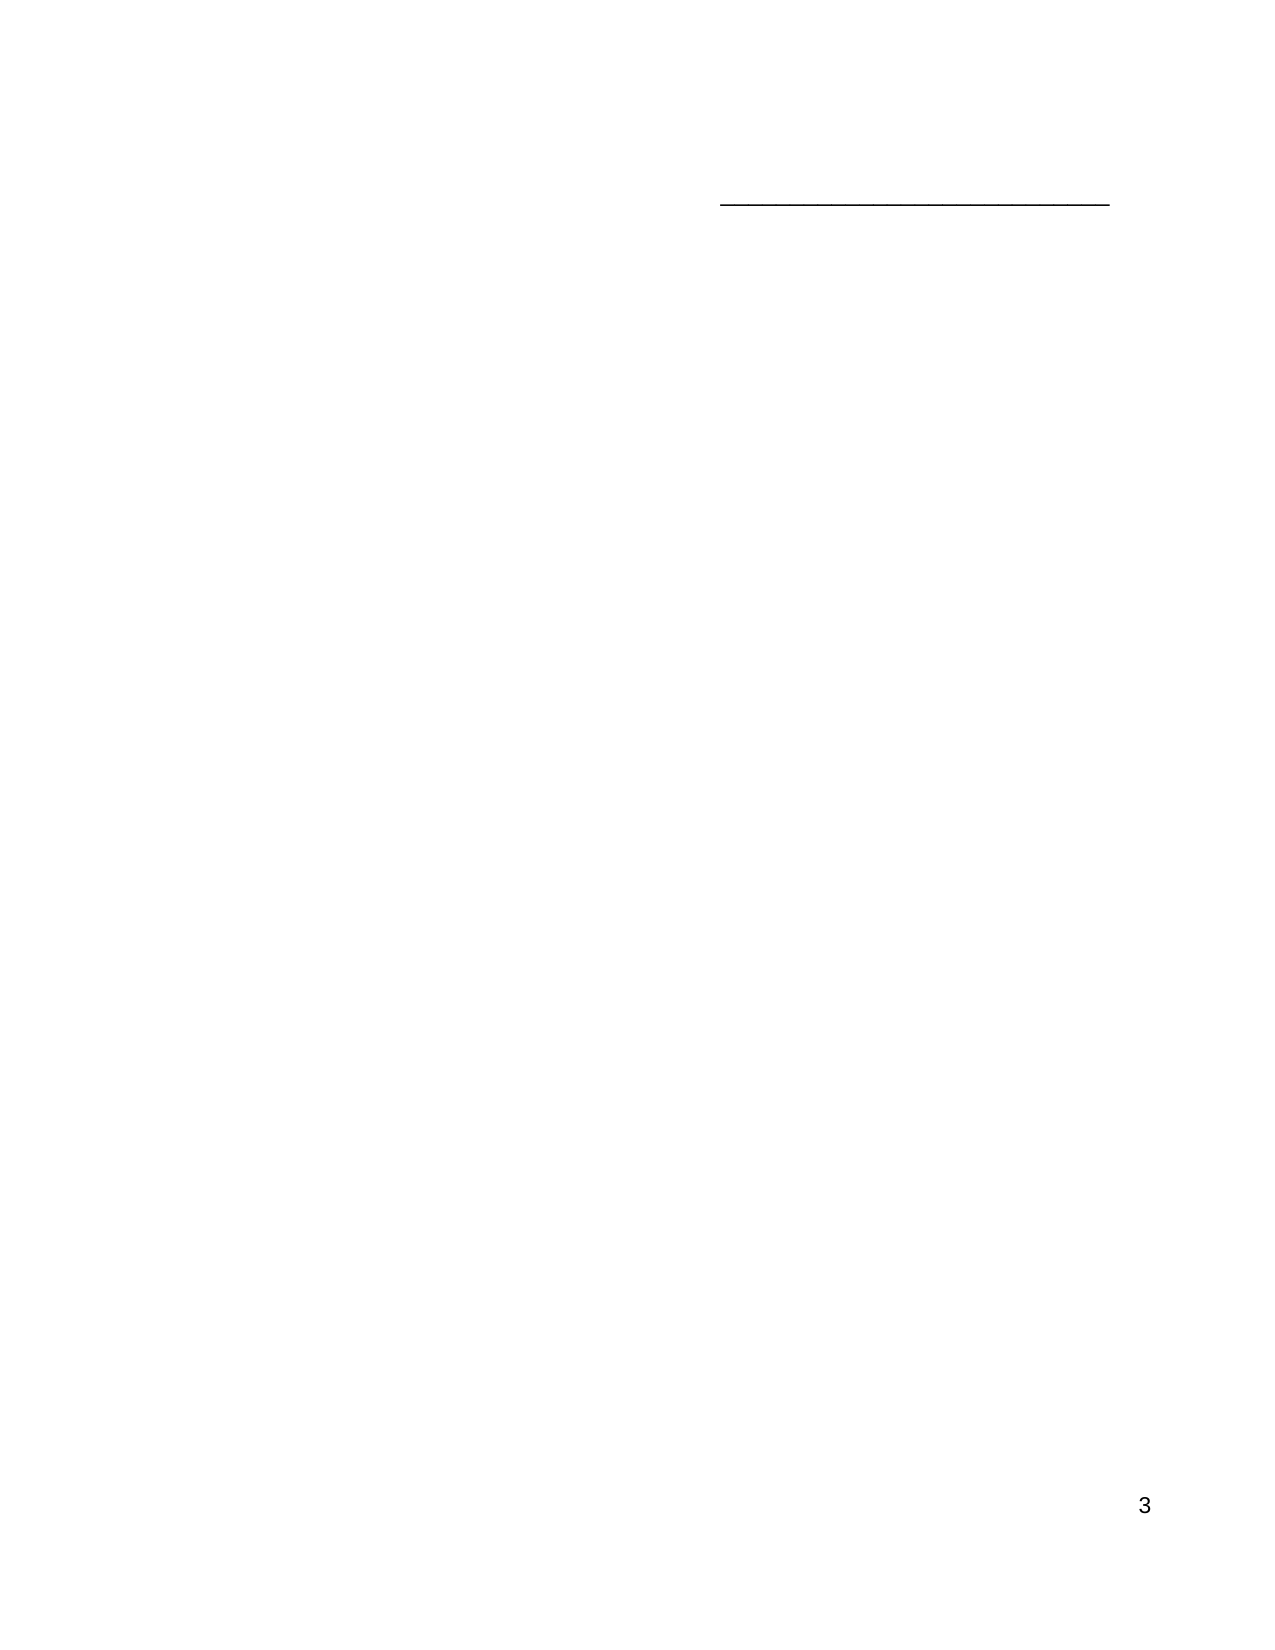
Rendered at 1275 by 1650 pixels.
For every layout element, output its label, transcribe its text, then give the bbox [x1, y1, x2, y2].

text ____________________________ [124, 178, 1110, 207]
